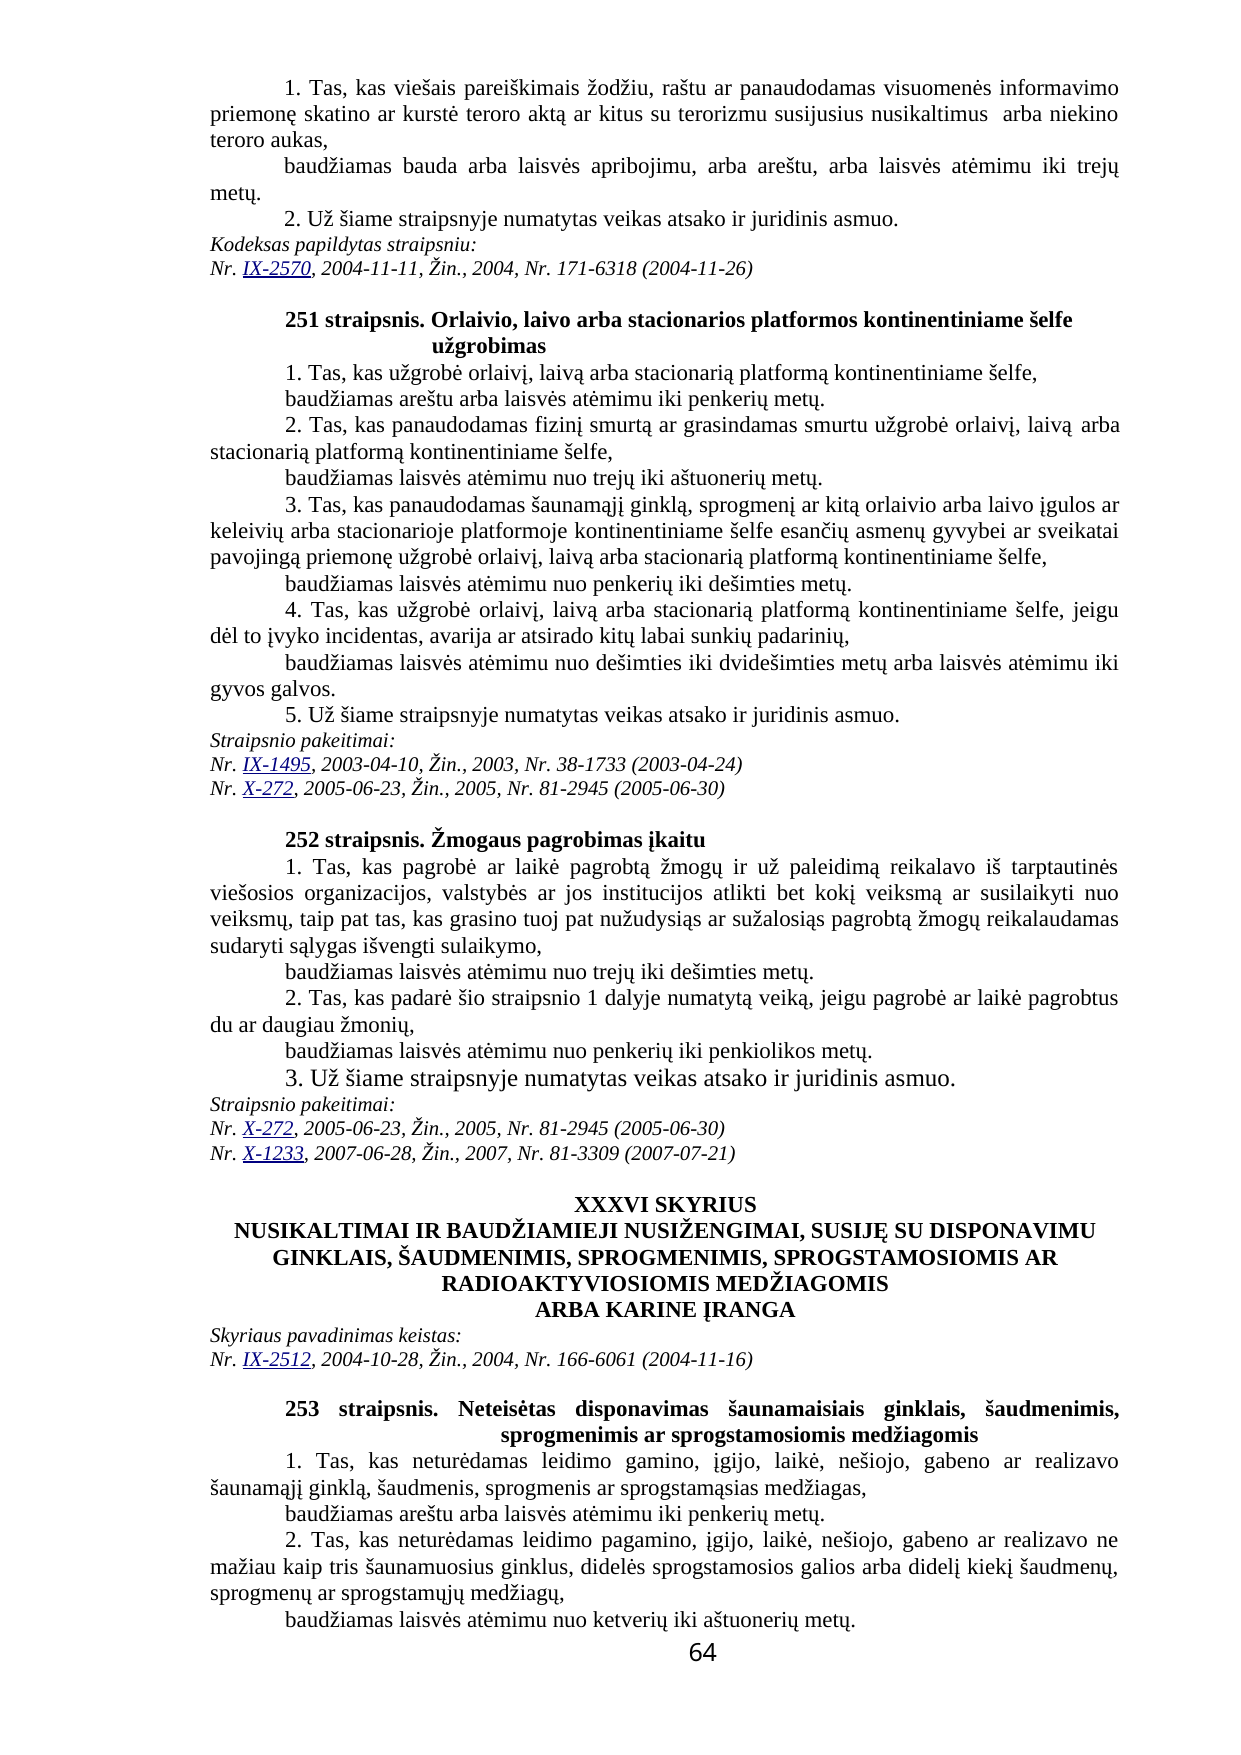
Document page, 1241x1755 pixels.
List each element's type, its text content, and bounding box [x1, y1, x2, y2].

text 2. Tas, kas neturėdamas leidimo pagamino, įgijo, laikė, nešiojo, gabeno ar realizavo ne mažiau kaip tris šaunamuosius ginklus, didelės sprogstamosios galios arba didelį kiekį šaudmenų, sprogmenų ar sprogstamųjų medžiagų, [210, 1527, 1120, 1606]
text 1. Tas, kas neturėdamas leidimo gamino, įgijo, laikė, nešiojo, gabeno ar realizavo šaunamąjį ginklą, šaudmenis, sprogmenis ar sprogstamąsias medžiagas, [210, 1447, 1120, 1500]
text 3. Tas, kas panaudodamas šaunamąjį ginklą, sprogmenį ar kitą orlaivio arba laivo įgulos ar keleivių arba stacionarioje platformoje kontinentiniame šelfe esančių asmenų gyvybei ar sveikatai pavojingą priemonę užgrobė orlaivį, laivą arba stacionarią platformą kontinentiniame šelfe, [210, 491, 1120, 570]
text 2. Tas, kas panaudodamas fizinį smurtą ar grasindamas smurtu užgrobė orlaivį, laivą arba stacionarią platformą kontinentiniame šelfe, [210, 412, 1120, 464]
text Nr. IX-2512, 2004-10-28, Žin., 2004, Nr. 166-6061 (2004-11-16) [210, 1347, 1120, 1371]
text baudžiamas laisvės atėmimu nuo dešimties iki dvidešimties metų arba laisvės atėmimu iki gyvos galvos. [210, 649, 1120, 701]
text ARBA KARINE ĮRANGA [210, 1296, 1120, 1323]
text 252 straipsnis. Žmogaus pagrobimas įkaitu [210, 826, 1120, 853]
text Nr. X-272, 2005-06-23, Žin., 2005, Nr. 81-2945 (2005-06-30) [210, 776, 1120, 800]
text 2. Tas, kas padarė šio straipsnio 1 dalyje numatytą veiką, jeigu pagrobė ar laikė pagrobtus du ar daugiau žmonių, [210, 984, 1120, 1037]
text baudžiamas laisvės atėmimu nuo penkerių iki penkiolikos metų. [210, 1037, 1120, 1063]
text baudžiamas laisvės atėmimu nuo trejų iki aštuonerių metų. [210, 464, 1120, 491]
text Straipsnio pakeitimai: [210, 728, 1120, 752]
text 1. Tas, kas viešais pareiškimais žodžiu, raštu ar panaudodamas visuomenės informavimo priemonę skatino ar kurstė teroro aktą ar kitus su terorizmu susijusius nusikaltimus arba niekino teroro aukas, [210, 73, 1120, 153]
text Nr. X-1233, 2007-06-28, Žin., 2007, Nr. 81-3309 (2007-07-21) [210, 1140, 1120, 1164]
text Skyriaus pavadinimas keistas: [210, 1323, 1120, 1347]
text 5. Už šiame straipsnyje numatytas veikas atsako ir juridinis asmuo. [210, 701, 1120, 728]
text 1. Tas, kas užgrobė orlaivį, laivą arba stacionarią platformą kontinentiniame šelfe, [210, 359, 1120, 385]
text baudžiamas laisvės atėmimu nuo trejų iki dešimties metų. [210, 958, 1120, 984]
text 1. Tas, kas pagrobė ar laikė pagrobtą žmogų ir už paleidimą reikalavo iš tarptautinės viešosios organizacijos, valstybės ar jos institucijos atlikti bet kokį veiksmą ar susilaikyti nuo veiksmų, taip pat tas, kas grasino tuoj pat nužudysiąs ar sužalosiąs pagrobtą žmogų reikalaudamas sudaryti sąlygas išvengti sulaikymo, [210, 853, 1120, 958]
text 4. Tas, kas užgrobė orlaivį, laivą arba stacionarią platformą kontinentiniame šelfe, jeigu dėl to įvyko incidentas, avarija ar atsirado kitų labai sunkių padarinių, [210, 596, 1120, 649]
text baudžiamas areštu arba laisvės atėmimu iki penkerių metų. [210, 1500, 1120, 1527]
text Nr. IX-1495, 2003-04-10, Žin., 2003, Nr. 38-1733 (2003-04-24) [210, 752, 1120, 776]
text 3. Už šiame straipsnyje numatytas veikas atsako ir juridinis asmuo. [210, 1063, 1120, 1092]
text 253 straipsnis. Neteisėtas disponavimas šaunamaisiais ginklais, šaudmenimis, sprogmenimis ar sprogstamosiomis medžiagomis [285, 1395, 1120, 1447]
text Nr. X-272, 2005-06-23, Žin., 2005, Nr. 81-2945 (2005-06-30) [210, 1116, 1120, 1140]
text baudžiamas areštu arba laisvės atėmimu iki penkerių metų. [210, 385, 1120, 412]
text baudžiamas laisvės atėmimu nuo ketverių iki aštuonerių metų. [210, 1606, 1120, 1632]
text 251 straipsnis. Orlaivio, laivo arba stacionarios platformos kontinentiniame šelfe [210, 306, 1120, 332]
text Kodeksas papildytas straipsniu: [210, 232, 1120, 256]
text baudžiamas bauda arba laisvės apribojimu, arba areštu, arba laisvės atėmimu iki trejų metų. [210, 153, 1120, 205]
text užgrobimas [210, 332, 1120, 359]
text Nr. IX-2570, 2004-11-11, Žin., 2004, Nr. 171-6318 (2004-11-26) [210, 256, 1120, 280]
text NUSIKALTIMAI IR BAUDŽIAMIEJI NUSIŽENGIMAI, SUSIJĘ SU DISPONAVIMU GINKLAIS, ŠAUDMENIMIS, SPROGMENIMIS, SPROGSTAMOSIOMIS AR RADIOAKTYVIOSIOMIS MEDŽIAGOMIS [210, 1217, 1120, 1296]
text XXXVI SKYRIUS [210, 1191, 1120, 1217]
text Straipsnio pakeitimai: [210, 1092, 1120, 1116]
text 2. Už šiame straipsnyje numatytas veikas atsako ir juridinis asmuo. [210, 205, 1120, 232]
text baudžiamas laisvės atėmimu nuo penkerių iki dešimties metų. [210, 570, 1120, 596]
